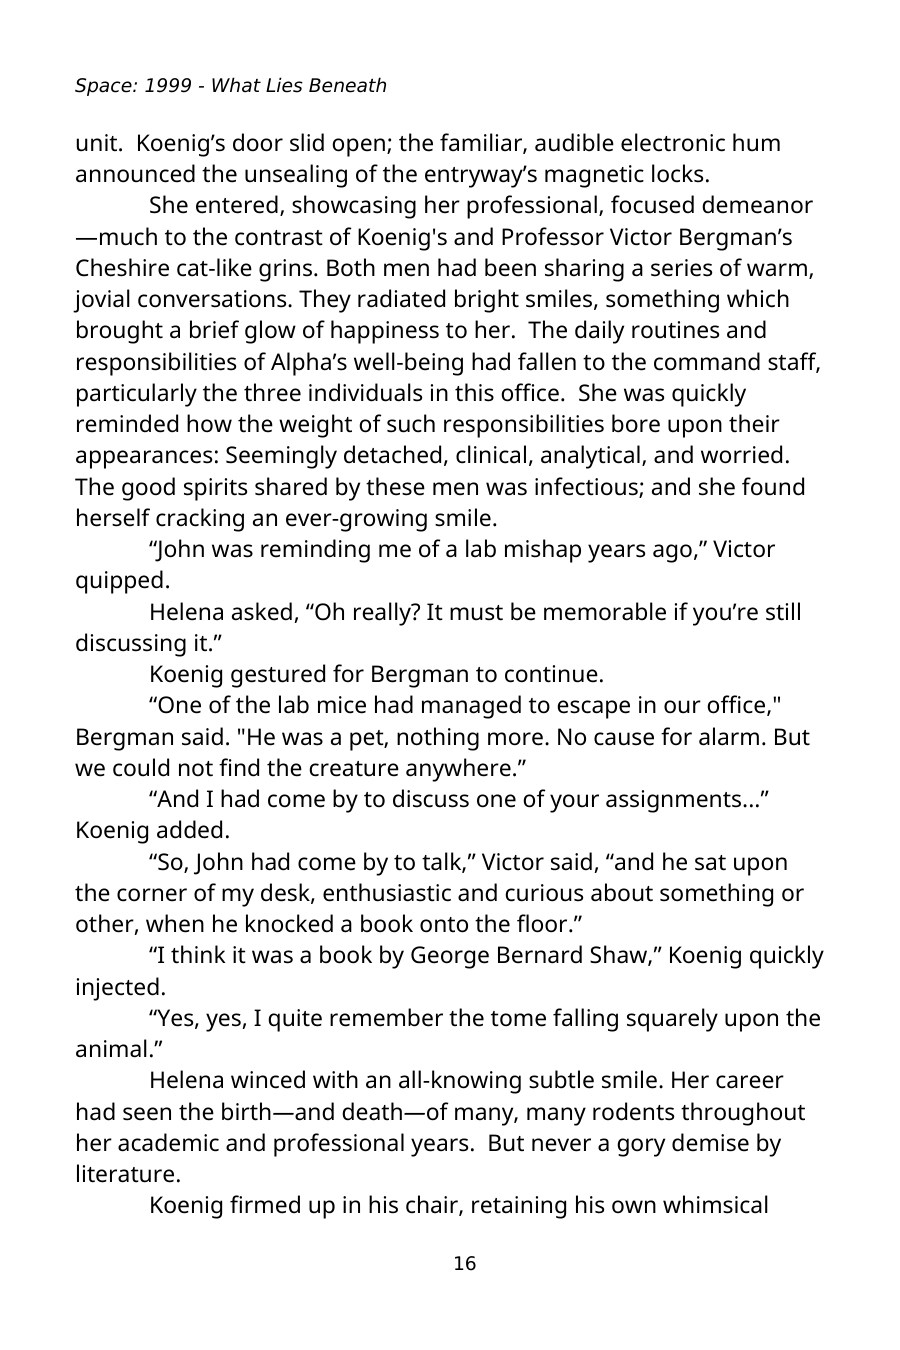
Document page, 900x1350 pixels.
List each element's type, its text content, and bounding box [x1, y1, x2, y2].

text Koenig gestured for Bergman to continue. [75, 658, 825, 689]
text Helena asked, “Oh really? It must be memorable if you’re still [75, 596, 825, 627]
text She entered, showcasing her professional, focused demeanor—much to the contrast of Koenig's and Professor Victor Bergman’s Cheshire cat-like grins. Both men had been sharing a series of warm, jovial conversations. They radiated bright smiles, something which brought a brief glow of happiness to her. The daily routines and responsibilities of Alpha’s well-being had fallen to the command staff, particularly the three individuals in this office. She was quickly reminded how the weight of such responsibilities bore upon their appearances: Seemingly detached, clinical, analytical, and worried. The good spirits shared by these men was infectious; and she found herself cracking an ever-growing smile. [75, 189, 825, 533]
text “One of the lab mice had managed to escape in our office," Bergman said. "He was a pet, nothing more. No cause for alarm. But we could not find the creature anywhere.” [75, 689, 825, 783]
text Helena winced with an all-knowing subtle smile. Her career had seen the birth—and death—of many, many rodents throughout her academic and professional years. But never a gory demise by literature. [75, 1064, 825, 1189]
text discussing it.” [75, 627, 825, 658]
text “John was reminding me of a lab mishap years ago,” Victor quipped. [75, 533, 825, 596]
text “And I had come by to discuss one of your assignments...” Koenig added. [75, 783, 825, 846]
text unit. Koenig’s door slid open; the familiar, audible electronic hum announced the unsealing of the entryway’s magnetic locks. [75, 127, 825, 189]
text “Yes, yes, I quite remember the tome falling squarely upon the animal.” [75, 1002, 825, 1064]
text Koenig firmed up in his chair, retaining his own whimsical [75, 1189, 825, 1221]
text “I think it was a book by George Bernard Shaw,” Koenig quickly injected. [75, 939, 825, 1002]
text “So, John had come by to talk,” Victor said, “and he sat upon the corner of my desk, enthusiastic and curious about something or other, when he knocked a book onto the floor.” [75, 846, 825, 939]
